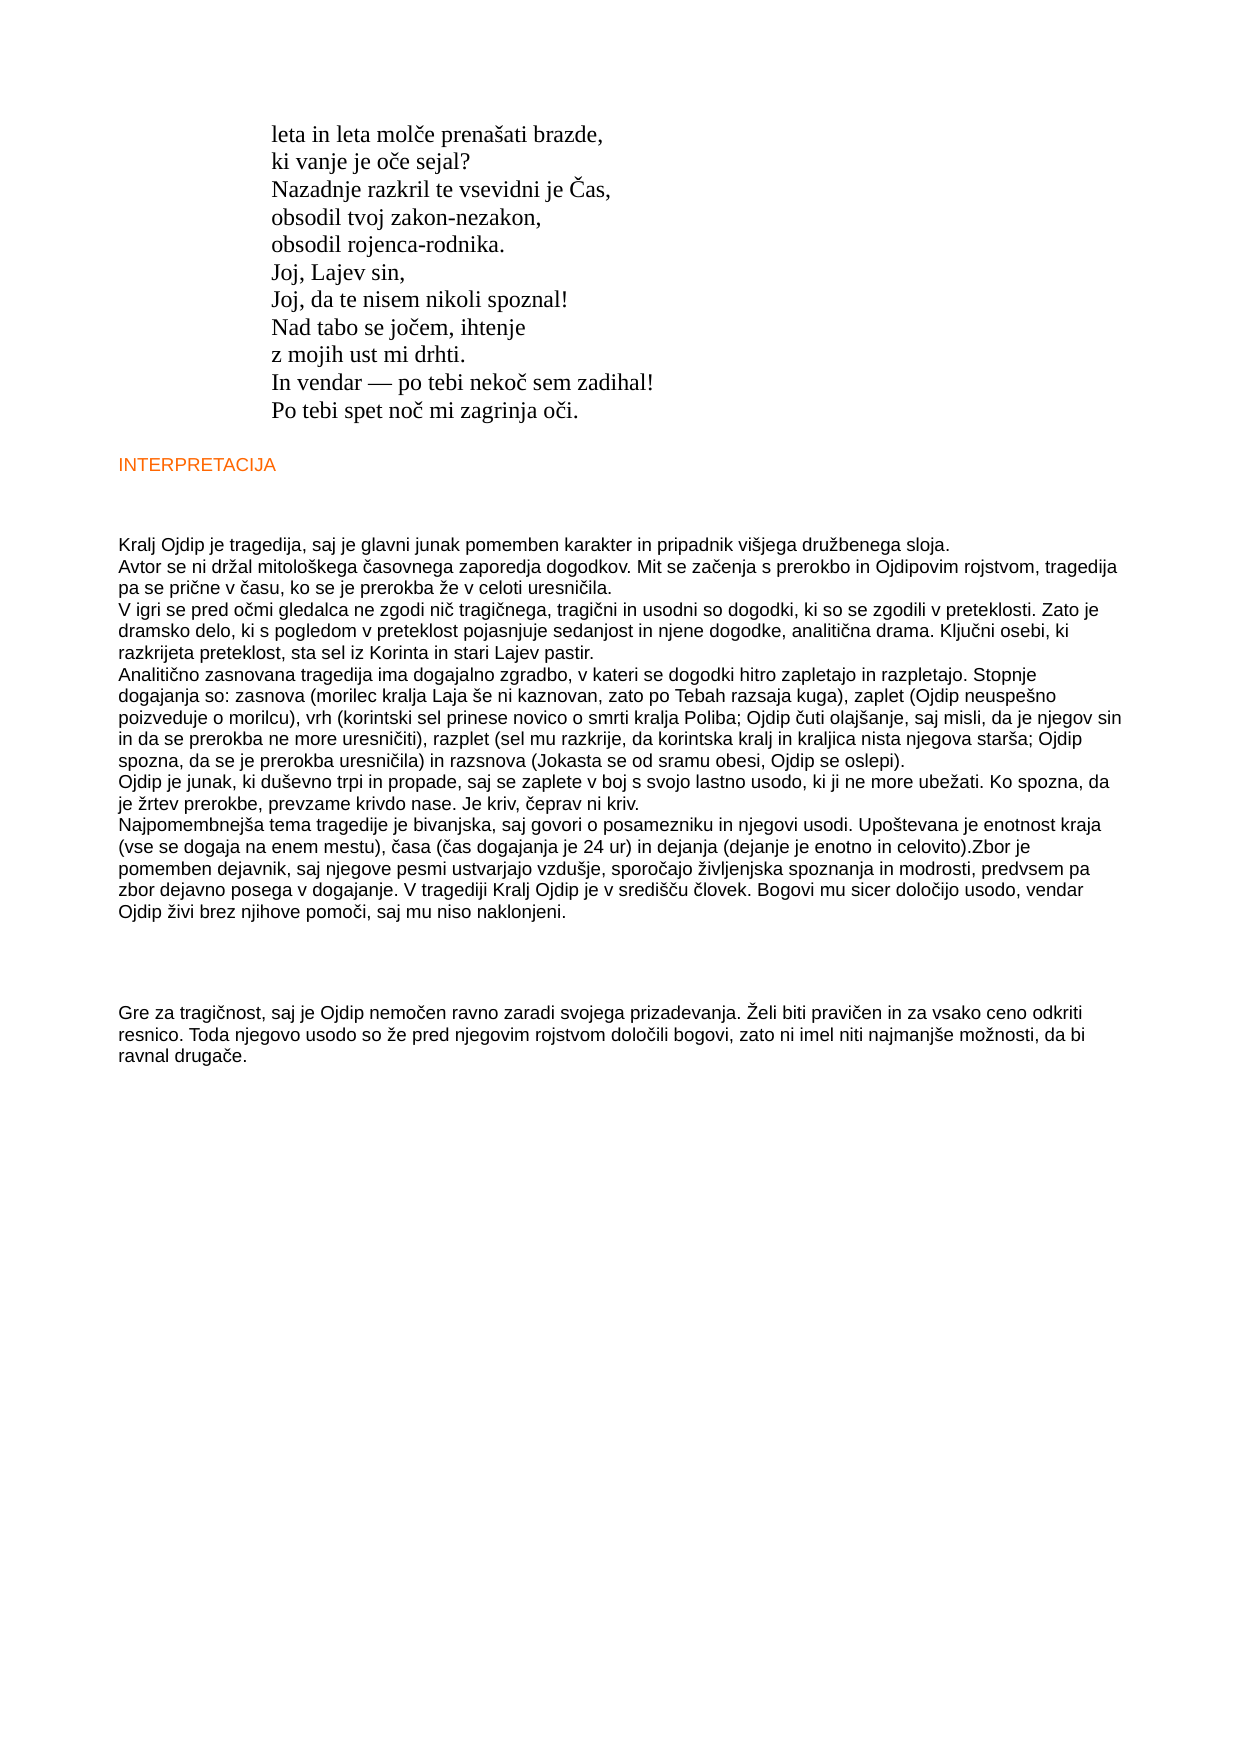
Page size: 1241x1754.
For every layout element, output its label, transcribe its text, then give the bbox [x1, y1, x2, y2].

text Kralj Ojdip je tragedija, saj je glavni junak pomemben karakter in pripadnik višjega družbenega sloja. Avtor se ni držal mitološkega časovnega zaporedja dogodkov. Mit se začenja s prerokbo in Ojdipovim rojstvom, tragedija pa se prične v času, ko se je prerokba že v celoti uresničila. V igri se pred očmi gledalca ne zgodi nič tragičnega, tragični in usodni so dogodki, ki so se zgodili v preteklosti. Zato je dramsko delo, ki s pogledom v preteklost pojasnjuje sedanjost in njene dogodke, analitična drama. Ključni osebi, ki razkrijeta preteklost, sta sel iz Korinta in stari Lajev pastir. Analitično zasnovana tragedija ima dogajalno zgradbo, v kateri se dogodki hitro zapletajo in razpletajo. Stopnje dogajanja so: zasnova (morilec kralja Laja še ni kaznovan, zato po Tebah razsaja kuga), zaplet (Ojdip neuspešno poizveduje o morilcu), vrh (korintski sel prinese novico o smrti kralja Poliba; Ojdip čuti olajšanje, saj misli, da je njegov sin in da se prerokba ne more uresničiti), razplet (sel mu razkrije, da korintska kralj in kraljica nista njegova starša; Ojdip spozna, da se je prerokba uresničila) in razsnova (Jokasta se od sramu obesi, Ojdip se oslepi). Ojdip je junak, ki duševno trpi in propade, saj se zaplete v boj s svojo lastno usodo, ki ji ne more ubežati. Ko spozna, da je žrtev prerokbe, prevzame krivdo nase. Je kriv, čeprav ni kriv. Najpomembnejša tema tragedije je bivanjska, saj govori o posamezniku in njegovi usodi. Upoštevana je enotnost kraja (vse se dogaja na enem mestu), časa (čas dogajanja je 24 ur) in dejanja (dejanje je enotno in celovito).Zbor je pomemben dejavnik, saj njegove pesmi ustvarjajo vzdušje, sporočajo življenjska spoznanja in modrosti, predvsem pa zbor dejavno posega v dogajanje. V tragediji Kralj Ojdip je v središču človek. Bogovi mu sicer določijo usodo, vendar Ojdip živi brez njihove pomoči, saj mu niso naklonjeni. [118, 534, 1122, 922]
text INTERPRETACIJA [118, 454, 1122, 476]
text Gre za tragičnost, saj je Ojdip nemočen ravno zaradi svojega prizadevanja. Želi biti pravičen in za vsako ceno odkriti resnico. Toda njegovo usodo so že pred njegovim rojstvom določili bogovi, zato ni imel niti najmanjše možnosti, da bi ravnal drugače. [118, 980, 1122, 1067]
table_header leta in leta molče prenašati brazde, ki vanje je oče sejal? Nazadnje razkril te vsevidni je Čas, obsodil tvoj zakon-nezakon, obsodil rojenca-rodnika. Joj, Lajev sin, Joj, da te nisem nikoli spoznal! Nad tabo se jočem, ihtenje z mojih ust mi drhti. In vendar — po tebi nekoč sem zadihal! Po tebi spet noč mi zagrinja oči. [269, 118, 1187, 425]
table_header [114, 118, 269, 425]
